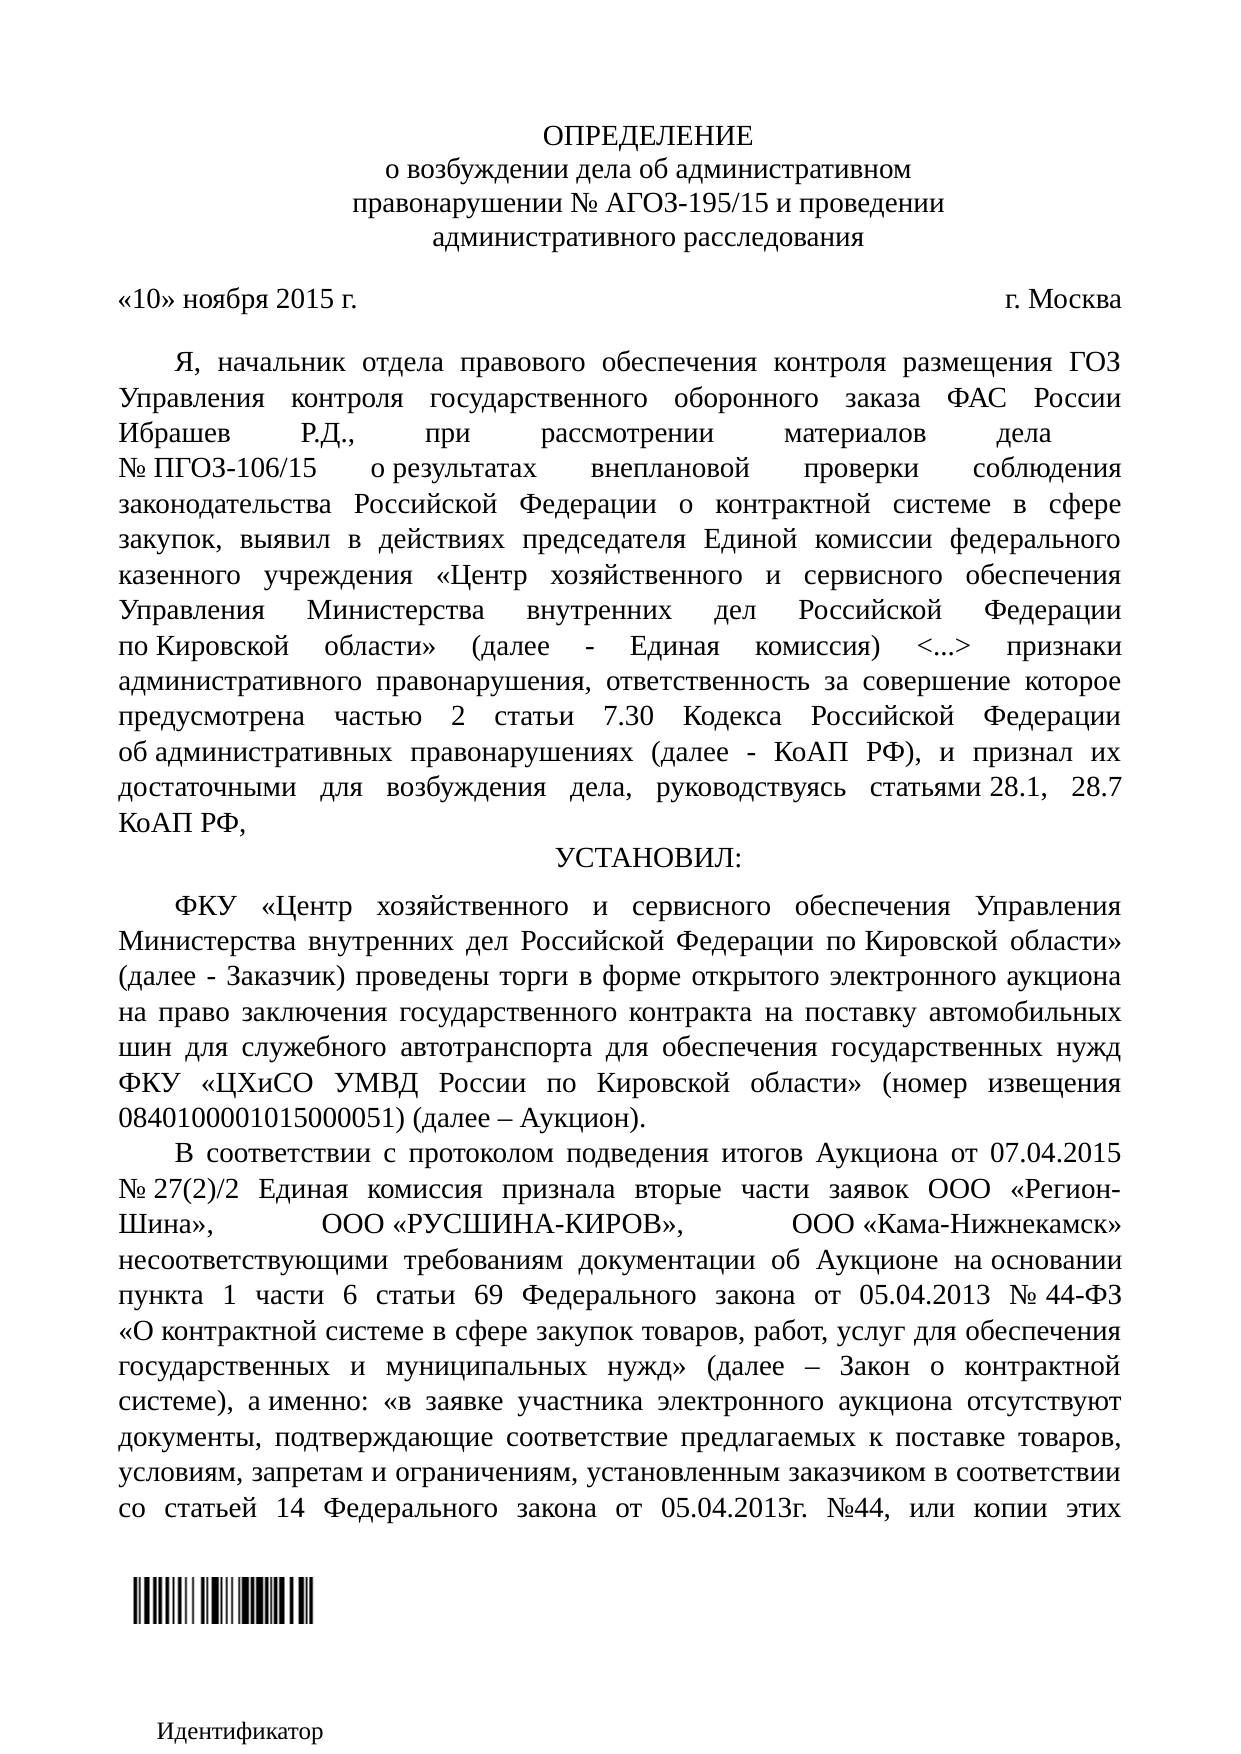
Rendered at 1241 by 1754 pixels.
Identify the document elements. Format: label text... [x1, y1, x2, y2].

picture [118, 1577, 331, 1624]
text административного расследования [118, 219, 1122, 252]
text о возбуждении дела об административном [118, 152, 1122, 185]
text «10» ноября 2015 г. г. Москва [117, 281, 1122, 314]
text В соответствии с протоколом подведения итогов Аукциона от 07.04.2015 № 27(2)/2 Единая комиссия признала вторые части заявок ООО «Регион-Шина», ООО «РУСШИНА-КИРОВ», ООО «Кама-Нижнекамск» несоответствующими требованиям документации об Аукционе на основании пункта 1 части 6 статьи 69 Федерального закона от 05.04.2013 № 44-ФЗ «О контрактной системе в сфере закупок товаров, работ, услуг для обеспечения государственных и муниципальных нужд» (далее – Закон о контрактной системе), а именно: «в заявке участника электронного аукциона отсутствуют документы, подтверждающие соответствие предлагаемых к поставке товаров, условиям, запретам и ограничениям, установленным заказчиком в соответствии со статьей 14 Федерального закона от 05.04.2013г. №44, или копии этих [118, 1134, 1122, 1524]
text ОПРЕДЕЛЕНИЕ [118, 118, 1122, 152]
text ФКУ «Центр хозяйственного и сервисного обеспечения Управления Министерства внутренних дел Российской Федерации по Кировской области» (далее - Заказчик) проведены торги в форме открытого электронного аукциона на право заключения государственного контракта на поставку автомобильных шин для служебного автотранспорта для обеспечения государственных нужд ФКУ «ЦХиСО УМВД России по Кировской области» (номер извещения 0840100001015000051) (далее – Аукцион). [118, 887, 1122, 1134]
text Я, начальник отдела правового обеспечения контроля размещения ГОЗ Управления контроля государственного оборонного заказа ФАС России Ибрашев Р.Д., при рассмотрении материалов дела № ПГОЗ-106/15 о результатах внеплановой проверки соблюдения законодательства Российской Федерации о контрактной системе в сфере закупок, выявил в действиях председателя Единой комиссии федерального казенного учреждения «Центр хозяйственного и сервисного обеспечения Управления Министерства внутренних дел Российской Федерации по Кировской области» (далее - Единая комиссия) <...> признаки административного правонарушения, ответственность за совершение которое предусмотрена частью 2 статьи 7.30 Кодекса Российской Федерации об административных правонарушениях (далее - КоАП РФ), и признал их достаточными для возбуждения дела, руководствуясь статьями 28.1, 28.7 КоАП РФ, [118, 343, 1122, 839]
text правонарушении № АГОЗ-195/15 и проведении [118, 185, 1122, 219]
text УСТАНОВИЛ: [118, 839, 1122, 874]
